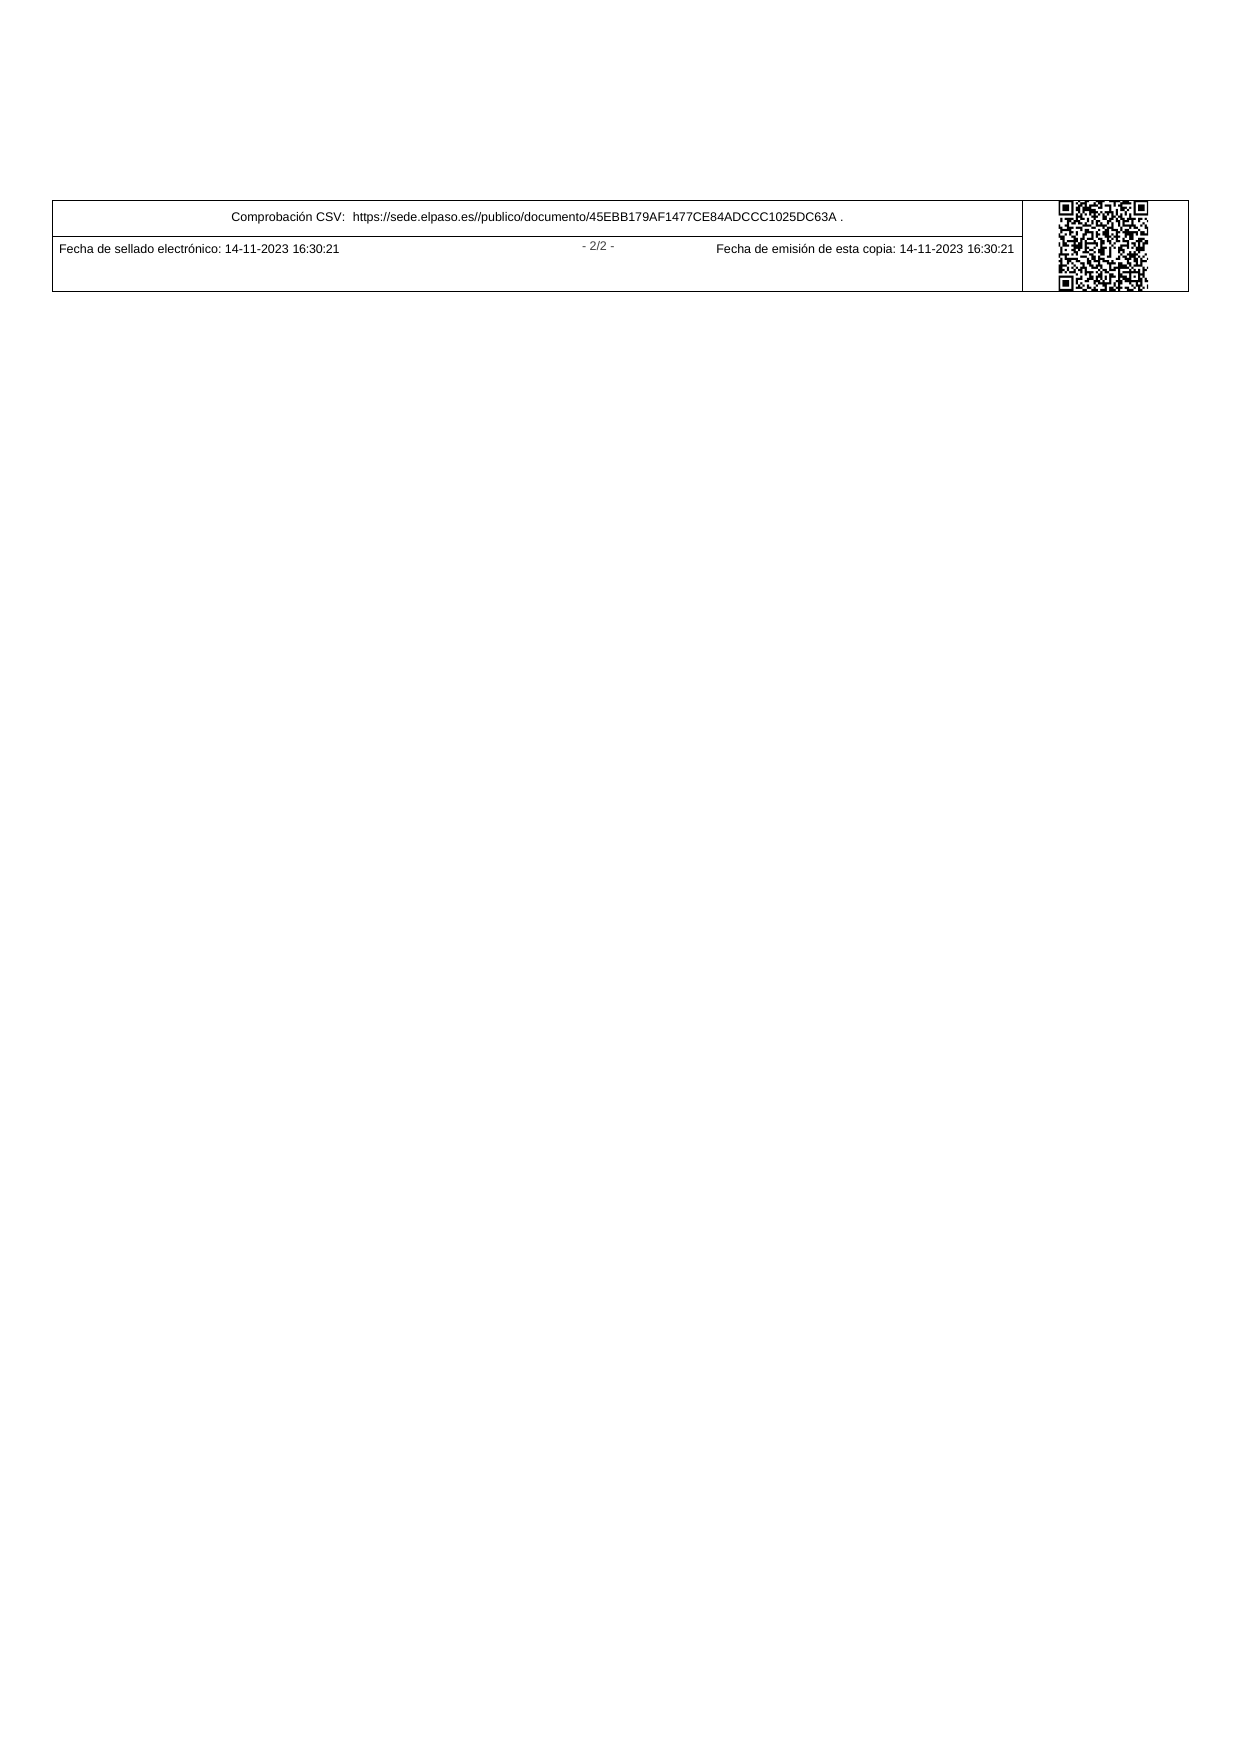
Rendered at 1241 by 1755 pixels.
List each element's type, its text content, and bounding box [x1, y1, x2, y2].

table_header [1023, 201, 1058, 291]
table_cell Comprobación CSV: https://sede.elpaso.es//publico/documento/45EBB179AF1477CE84ADCCC1025DC63A . [53, 201, 1022, 236]
table_header [1149, 201, 1188, 291]
table_cell Fecha de sellado electrónico: 14-11-2023 16:30:21 - 2/2 - Fecha de emisión de esta copia: 14-11-2023 16:30:21 [53, 237, 1022, 291]
